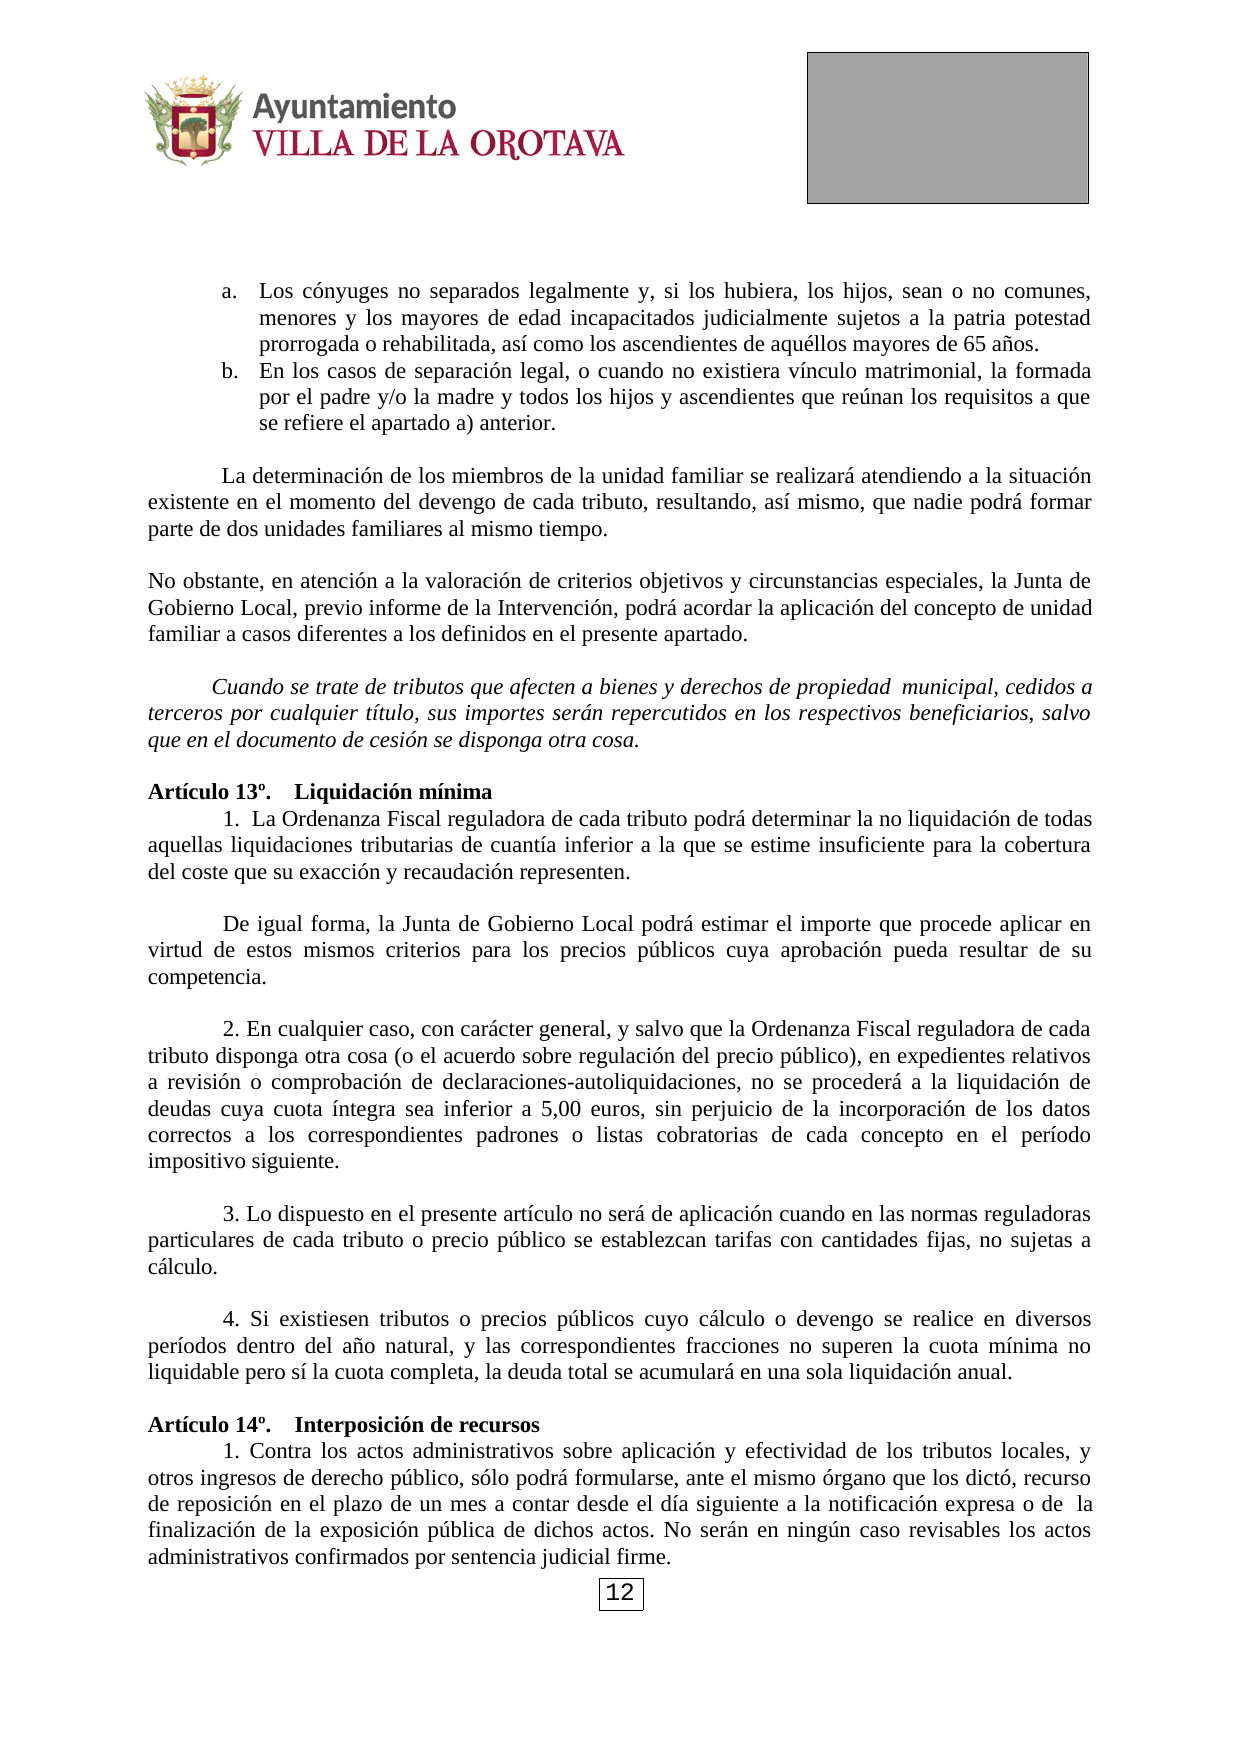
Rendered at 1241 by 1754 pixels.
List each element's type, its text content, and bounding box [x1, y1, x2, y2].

subtitle Artículo 14º. Interposición de recursos [148, 1411, 1105, 1437]
list Lo dispuesto en el presente artículo no será de aplicación cuando en las normas reguladoras particulares de cada tributo o precio público se establezcan tarifas con cantidades fijas, no sujetas a cálculo. [148, 1200, 1093, 1279]
list Los cónyuges no separados legalmente y, si los hubiera, los hijos, sean o no comunes, menores y los mayores de edad incapacitados judicialmente sujetos a la patria potestad prorrogada o rehabilitada, así como los ascendientes de aquéllos mayores de 65 años. [221, 277, 1093, 357]
subtitle Artículo 13º. Liquidación mínima [148, 779, 1105, 805]
text Cuando se trate de tributos que afecten a bienes y derechos de propiedad municipal, cedidos a terceros por cualquier título, sus importes serán repercutidos en los respectivos beneficiarios, salvo que en el documento de cesión se disponga otra cosa. [148, 673, 1093, 752]
text No obstante, en atención a la valoración de criterios objetivos y circunstancias especiales, la Junta de Gobierno Local, previo informe de la Intervención, podrá acordar la aplicación del concepto de unidad familiar a casos diferentes a los definidos en el presente apartado. [148, 568, 1093, 647]
list En los casos de separación legal, o cuando no existiera vínculo matrimonial, la formada por el padre y/o la madre y todos los hijos y ascendientes que reúnan los requisitos a que se refiere el apartado a) anterior. [221, 357, 1093, 436]
picture [131, 68, 633, 176]
list En cualquier caso, con carácter general, y salvo que la Ordenanza Fiscal reguladora de cada tributo disponga otra cosa (o el acuerdo sobre regulación del precio público), en expedientes relativos a revisión o comprobación de declaraciones-autoliquidaciones, no se procederá a la liquidación de deudas cuya cuota íntegra sea inferior a 5,00 euros, sin perjuicio de la incorporación de los datos correctos a los correspondientes padrones o listas cobratorias de cada concepto en el período impositivo siguiente. [148, 1016, 1093, 1174]
list La Ordenanza Fiscal reguladora de cada tributo podrá determinar la no liquidación de todas aquellas liquidaciones tributarias de cuantía inferior a la que se estime insuficiente para la cobertura del coste que su exacción y recaudación representen. [148, 805, 1093, 884]
list Si existiesen tributos o precios públicos cuyo cálculo o devengo se realice en diversos períodos dentro del año natural, y las correspondientes fracciones no superen la cuota mínima no liquidable pero sí la cuota completa, la deuda total se acumulará en una sola liquidación anual. [148, 1305, 1093, 1384]
list Contra los actos administrativos sobre aplicación y efectividad de los tributos locales, y otros ingresos de derecho público, sólo podrá formularse, ante el mismo órgano que los dictó, recurso de reposición en el plazo de un mes a contar desde el día siguiente a la notificación expresa o de la finalización de la exposición pública de dichos actos. No serán en ningún caso revisables los actos administrativos confirmados por sentencia judicial firme. [148, 1437, 1093, 1569]
text De igual forma, la Junta de Gobierno Local podrá estimar el importe que procede aplicar en virtud de estos mismos criterios para los precios públicos cuya aprobación pueda resultar de su competencia. [148, 910, 1093, 989]
text La determinación de los miembros de la unidad familiar se realizará atendiendo a la situación existente en el momento del devengo de cada tributo, resultando, así mismo, que nadie podrá formar parte de dos unidades familiares al mismo tiempo. [148, 462, 1093, 541]
